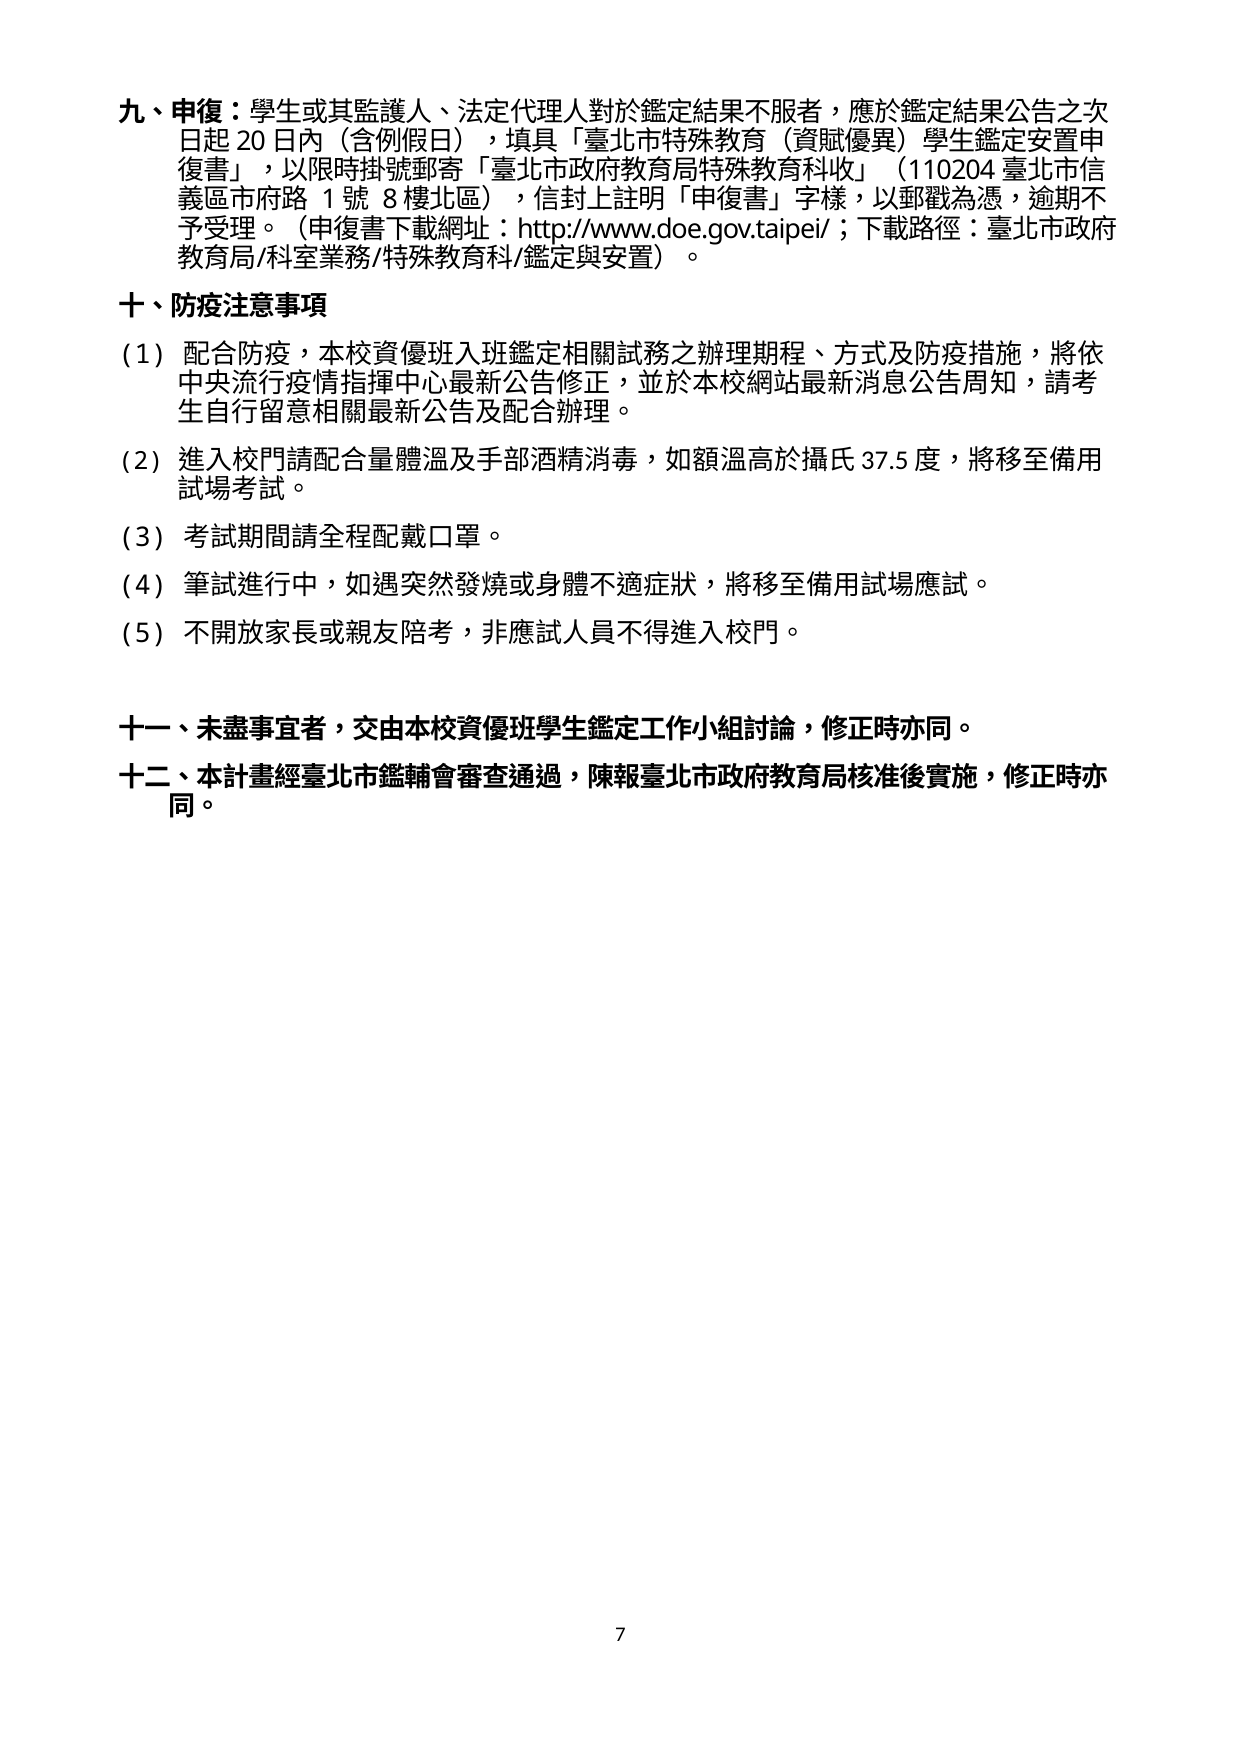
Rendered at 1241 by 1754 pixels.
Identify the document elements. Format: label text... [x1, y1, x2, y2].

list 考試期間請全程配戴口罩。 [118, 523, 1122, 552]
text 十一、未盡事宜者，交由本校資優班學生鑑定工作小組討論，修正時亦同。 [118, 715, 1122, 744]
list 不開放家長或親友陪考，非應試人員不得進入校門。 [118, 619, 1122, 648]
text 九、申復：學生或其監護人、法定代理人對於鑑定結果不服者，應於鑑定結果公告之次日起20日內（含例假日），填具「臺北市特殊教育（資賦優異）學生鑑定安置申復書」，以限時掛號郵寄「臺北市政府教育局特殊教育科收」（110204 臺北市信義區市府路 1 號 8 樓北區），信封上註明「申復書」字樣，以郵戳為憑，逾期不予受理。（申復書下載網址：http://www.doe.gov.taipei/；下載路徑：臺北市政府教育局/科室業務/特殊教育科/鑑定與安置）。 [118, 98, 1122, 273]
list 進入校門請配合量體溫及手部酒精消毒，如額溫高於攝氏37.5度，將移至備用試場考試。 [118, 446, 1122, 504]
text 十、防疫注意事項 [118, 292, 1122, 321]
list 配合防疫，本校資優班入班鑑定相關試務之辦理期程、方式及防疫措施，將依中央流行疫情指揮中心最新公告修正，並於本校網站最新消息公告周知，請考生自行留意相關最新公告及配合辦理。 [118, 340, 1122, 427]
text 十二、本計畫經臺北市鑑輔會審查通過，陳報臺北市政府教育局核准後實施，修正時亦同。 [118, 763, 1122, 821]
list 筆試進行中，如遇突然發燒或身體不適症狀，將移至備用試場應試。 [118, 571, 1122, 600]
